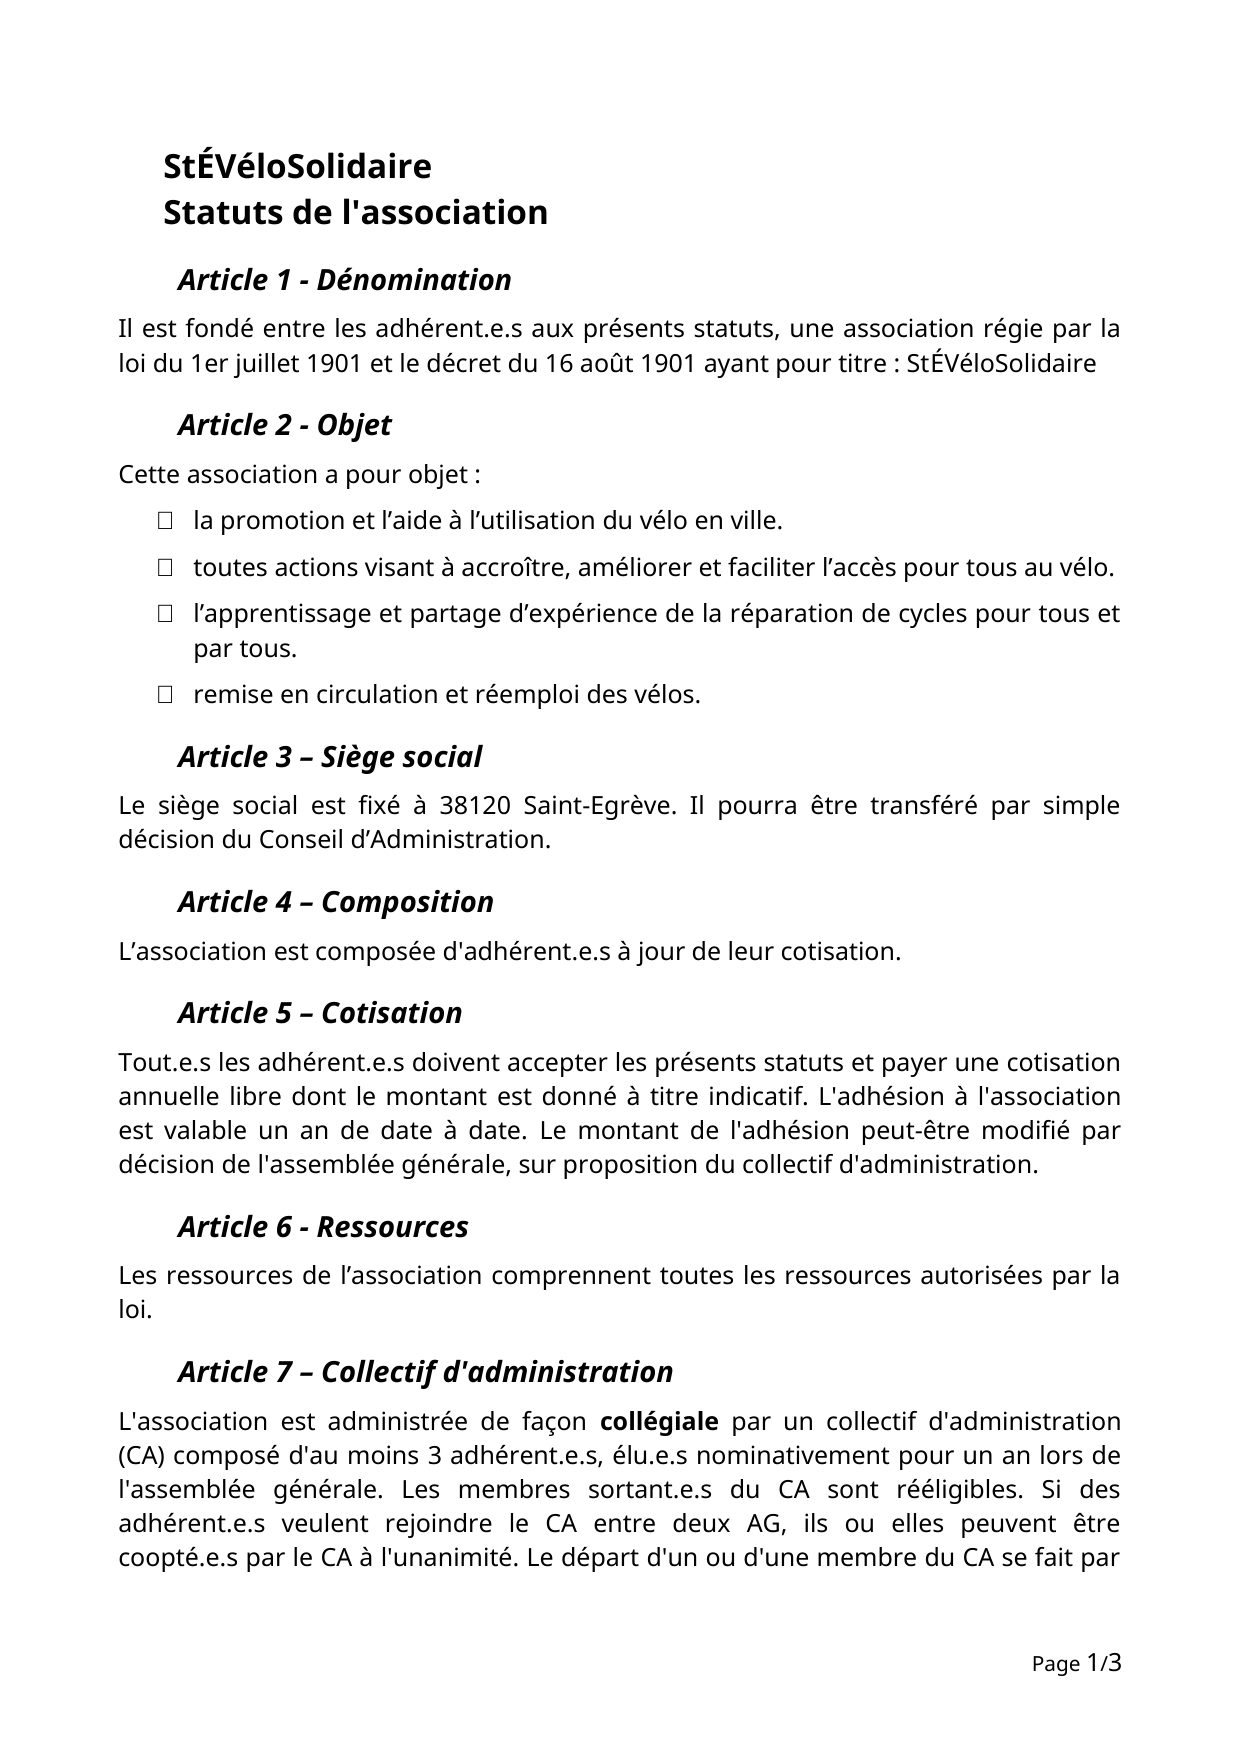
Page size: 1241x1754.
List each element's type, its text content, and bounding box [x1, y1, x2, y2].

subtitle Article 6 - Ressources [118, 1206, 1122, 1246]
text Tout.e.s les adhérent.e.s doivent accepter les présents statuts et payer une cotisation annuelle libre dont le montant est donné à titre indicatif. L'adhésion à l'association est valable un an de date à date. Le montant de l'adhésion peut-être modifié par décision de l'assemblée générale, sur proposition du collectif d'administration. [118, 1044, 1122, 1181]
subtitle Article 4 – Composition [118, 881, 1122, 921]
subtitle Article 3 – Siège social [118, 736, 1122, 776]
text L'association est administrée de façon collégiale par un collectif d'administration (CA) composé d'au moins 3 adhérent.e.s, élu.e.s nominativement pour un an lors de l'assemblée générale. Les membres sortant.e.s du CA sont rééligibles. Si des adhérent.e.s veulent rejoindre le CA entre deux AG, ils ou elles peuvent être coopté.e.s par le CA à l'unanimité. Le départ d'un ou d'une membre du CA se fait par [118, 1403, 1122, 1574]
text Le siège social est fixé à 38120 Saint-Egrève. Il pourra être transféré par simple décision du Conseil d’Administration. [118, 788, 1122, 856]
text Il est fondé entre les adhérent.e.s aux présents statuts, une association régie par la loi du 1er juillet 1901 et le décret du 16 août 1901 ayant pour titre : StÉVéloSolidaire [118, 311, 1122, 379]
list toutes actions visant à accroître, améliorer et faciliter l’accès pour tous au vélo. [156, 549, 1122, 584]
subtitle Article 5 – Cotisation [118, 992, 1122, 1032]
text Cette association a pour objet : [118, 456, 1122, 491]
list la promotion et l’aide à l’utilisation du vélo en ville. [156, 503, 1122, 537]
subtitle Article 7 – Collectif d'administration [118, 1351, 1122, 1391]
list l’apprentissage et partage d’expérience de la réparation de cycles pour tous et par tous. [156, 596, 1122, 664]
subtitle Article 2 - Objet [118, 404, 1122, 444]
list remise en circulation et réemploi des vélos. [156, 677, 1122, 711]
text Les ressources de l’association comprennent toutes les ressources autorisées par la loi. [118, 1258, 1122, 1326]
subtitle Article 1 - Dénomination [118, 259, 1122, 299]
subtitle StÉVéloSolidaire Statuts de l'association [118, 143, 1122, 234]
text L’association est composée d'adhérent.e.s à jour de leur cotisation. [118, 933, 1122, 967]
